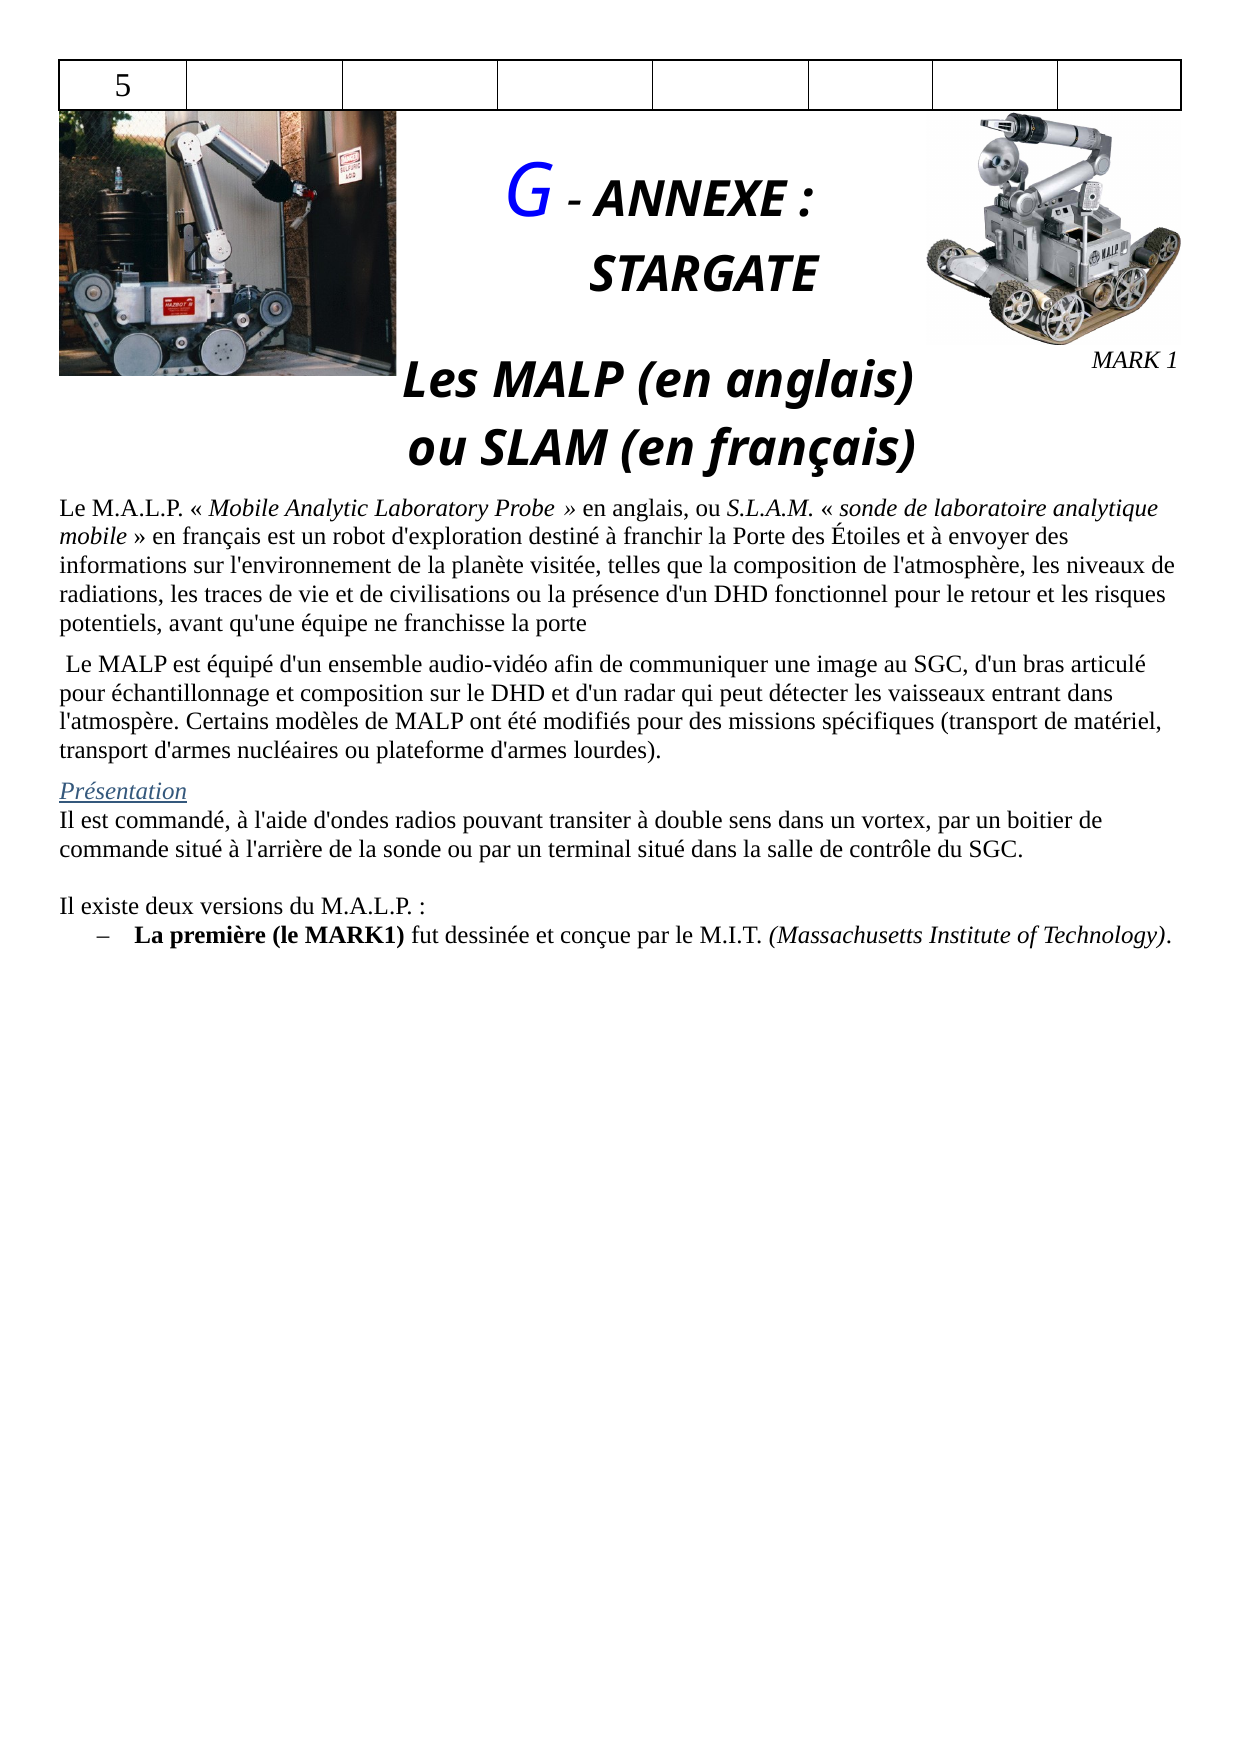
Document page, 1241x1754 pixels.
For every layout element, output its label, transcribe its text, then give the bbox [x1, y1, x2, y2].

table_cell [933, 61, 1057, 109]
picture [926, 112, 1181, 345]
subtitle G - ANNEXE : STARGATE [397, 136, 926, 306]
table_cell [653, 61, 808, 109]
table_cell [809, 61, 932, 109]
text Il existe deux versions du M.A.L.P. : [59, 891, 1181, 920]
text Le M.A.L.P. « Mobile Analytic Laboratory Probe » en anglais, ou S.L.A.M. « sonde de laboratoire analytique mobile » en français est un robot d'exploration destiné à franchir la Porte des Étoiles et à envoyer des informations sur l'environnement de la planète visitée, telles que la composition de l'atmosphère, les niveaux de radiations, les traces de vie et de civilisations ou la présence d'un DHD fonctionnel pour le retour et les risques potentiels, avant qu'une équipe ne franchisse la porte [59, 493, 1181, 636]
list La première (le MARK1) fut dessinée et conçue par le M.I.T. (Massachusetts Institute of Technology). [97, 920, 1181, 949]
table_cell [498, 61, 652, 109]
text MARK 1 [926, 345, 1181, 373]
text Le MALP est équipé d'un ensemble audio-vidéo afin de communiquer une image au SGC, d'un bras articulé pour échantillonnage et composition sur le DHD et d'un radar qui peut détecter les vaisseaux entrant dans l'atmospère. Certains modèles de MALP ont été modifiés pour des missions spécifiques (transport de matériel, transport d'armes nucléaires ou plateforme d'armes lourdes). [59, 649, 1181, 764]
table_cell [1058, 61, 1180, 109]
table_cell [187, 61, 342, 109]
table_cell 5 [60, 61, 186, 109]
table_cell [343, 61, 497, 109]
picture [59, 111, 397, 376]
subtitle Les MALP (en anglais) ou SLAM (en français) [59, 344, 1181, 480]
text Présentation Il est commandé, à l'aide d'ondes radios pouvant transiter à double sens dans un vortex, par un boitier de commande situé à l'arrière de la sonde ou par un terminal situé dans la salle de contrôle du SGC. [59, 776, 1181, 891]
